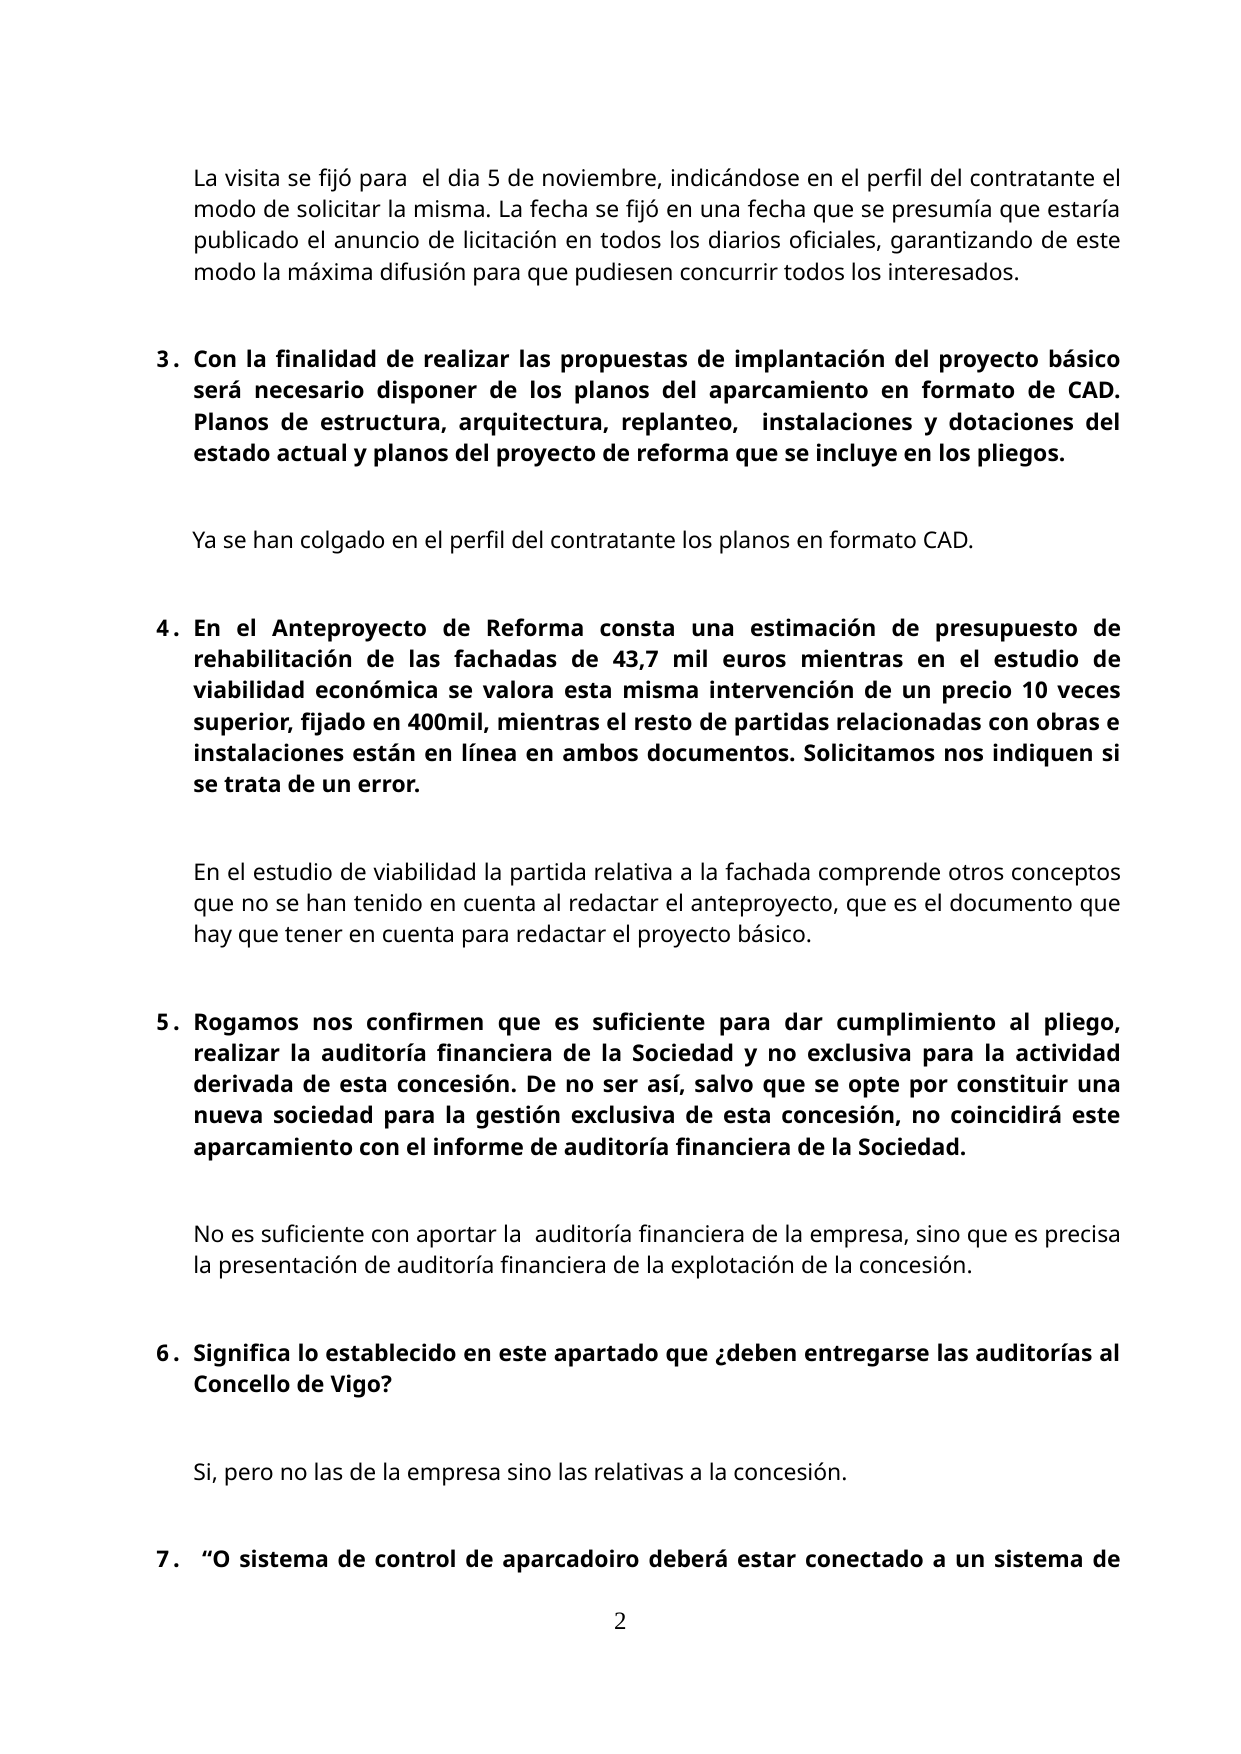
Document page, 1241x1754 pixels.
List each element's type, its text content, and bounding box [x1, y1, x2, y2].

list En el estudio de viabilidad la partida relativa a la fachada comprende otros conceptos que no se han tenido en cuenta al redactar el anteproyecto, que es el documento que hay que tener en cuenta para redactar el proyecto básico. [156, 856, 1122, 949]
text Ya se han colgado en el perfil del contratante los planos en formato CAD. [192, 524, 1122, 556]
list Con la finalidad de realizar las propuestas de implantación del proyecto básico será necesario disponer de los planos del aparcamiento en formato de CAD. Planos de estructura, arquitectura, replanteo, instalaciones y dotaciones del estado actual y planos del proyecto de reforma que se incluye en los pliegos. [156, 343, 1122, 468]
list La visita se fijó para el dia 5 de noviembre, indicándose en el perfil del contratante el modo de solicitar la misma. La fecha se fijó en una fecha que se presumía que estaría publicado el anuncio de licitación en todos los diarios oficiales, garantizando de este modo la máxima difusión para que pudiesen concurrir todos los interesados. [156, 162, 1122, 287]
list En el Anteproyecto de Reforma consta una estimación de presupuesto de rehabilitación de las fachadas de 43,7 mil euros mientras en el estudio de viabilidad económica se valora esta misma intervención de un precio 10 veces superior, fijado en 400mil, mientras el resto de partidas relacionadas con obras e instalaciones están en línea en ambos documentos. Solicitamos nos indiquen si se trata de un error. [156, 612, 1122, 799]
list “O sistema de control de aparcadoiro deberá estar conectado a un sistema de [156, 1543, 1122, 1574]
list Rogamos nos confirmen que es suficiente para dar cumplimiento al pliego, realizar la auditoría financiera de la Sociedad y no exclusiva para la actividad derivada de esta concesión. De no ser así, salvo que se opte por constituir una nueva sociedad para la gestión exclusiva de esta concesión, no coincidirá este aparcamiento con el informe de auditoría financiera de la Sociedad. [156, 1006, 1122, 1162]
list Significa lo establecido en este apartado que ¿deben entregarse las auditorías al Concello de Vigo? [156, 1337, 1122, 1399]
list Si, pero no las de la empresa sino las relativas a la concesión. [156, 1456, 1122, 1487]
list No es suficiente con aportar la auditoría financiera de la empresa, sino que es precisa la presentación de auditoría financiera de la explotación de la concesión. [156, 1218, 1122, 1281]
